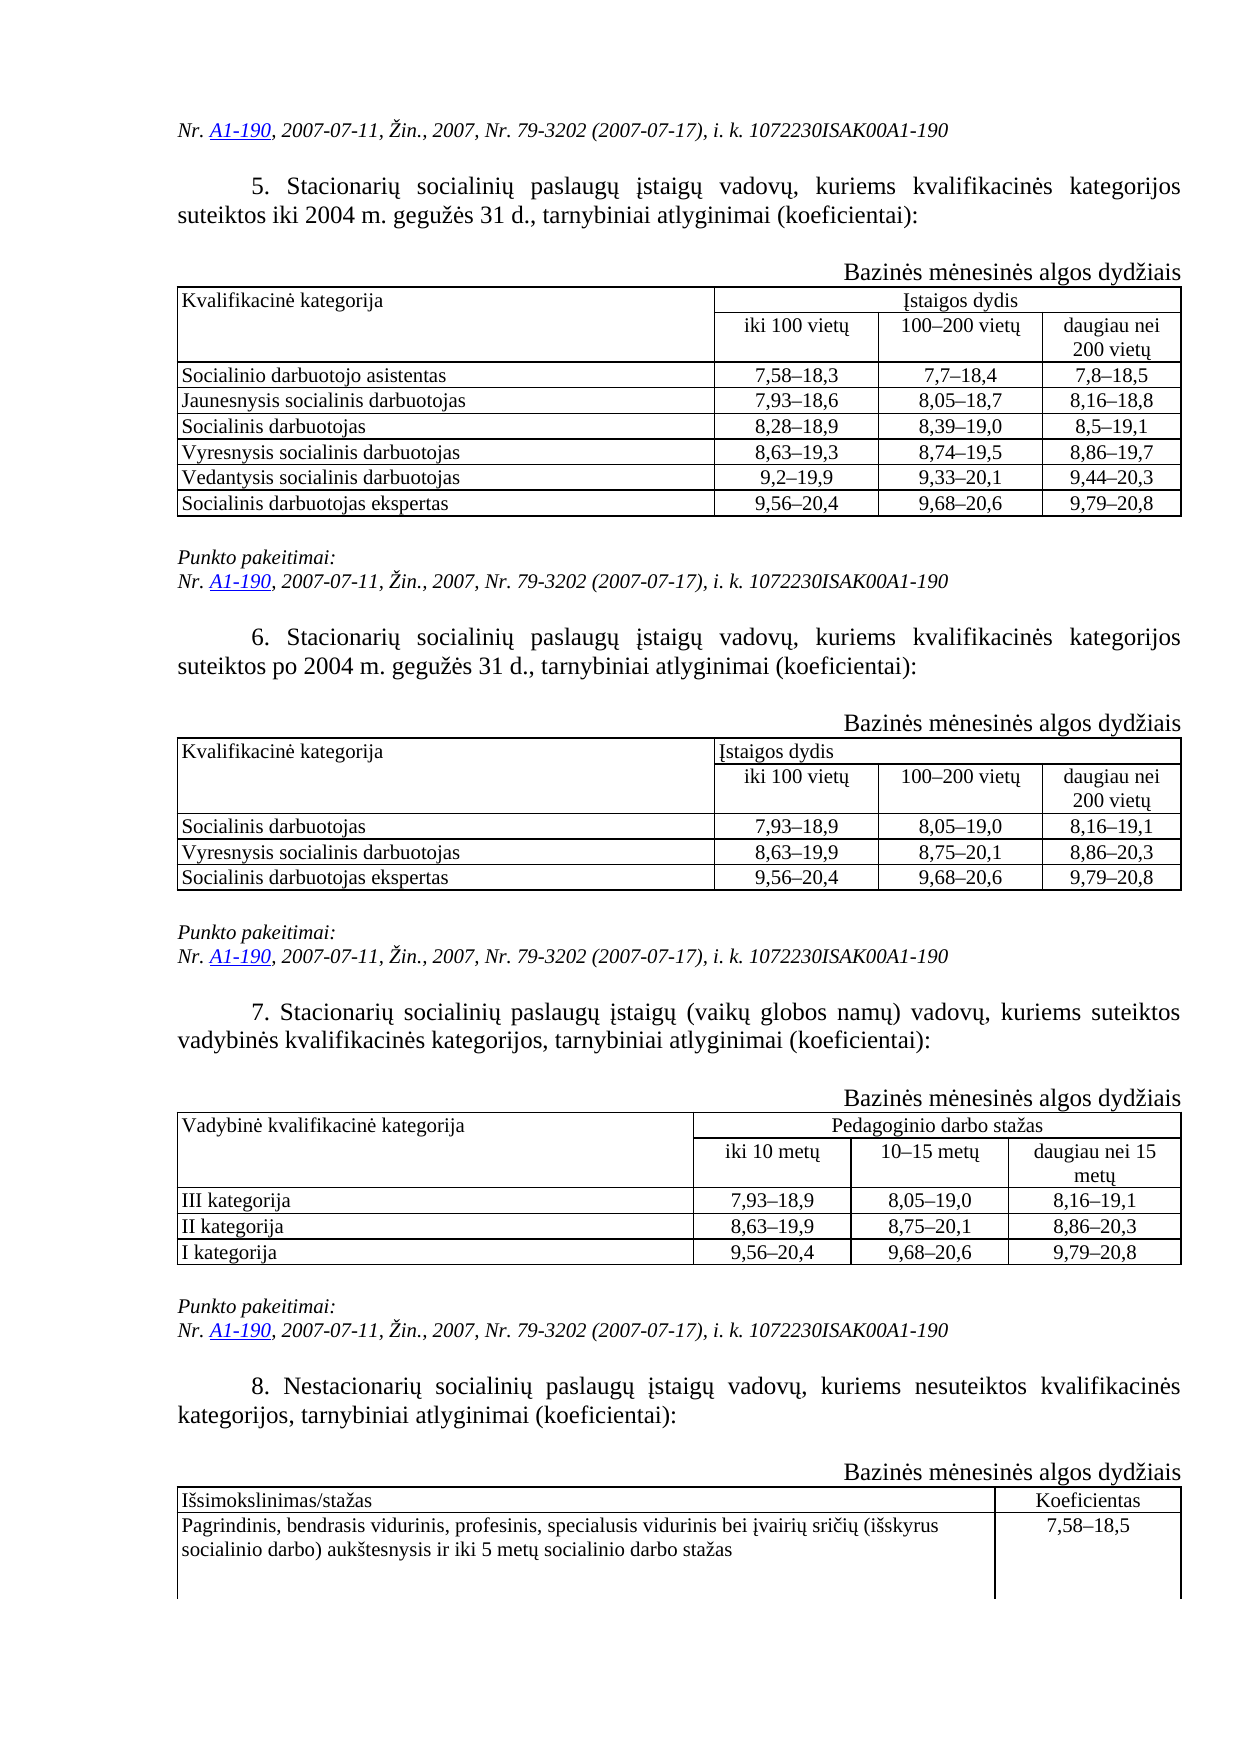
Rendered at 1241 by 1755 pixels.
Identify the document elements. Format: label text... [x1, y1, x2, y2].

table_cell daugiau nei 200 vietų [1043, 765, 1180, 812]
table_cell Pagrindinis, bendrasis vidurinis, profesinis, specialusis vidurinis bei įvairių sričių (išskyrus socialinio darbo) aukštesnysis ir iki 5 metų socialinio darbo stažas [178, 1513, 994, 1599]
table_header [1042, 288, 1180, 312]
text Bazinės mėnesinės algos dydžiais [177, 1457, 1181, 1486]
table_cell Vyresnysis socialinis darbuotojas [178, 440, 714, 464]
text Punkto pakeitimai: [177, 1294, 1181, 1318]
table_cell 9,68–20,6 [879, 865, 1042, 889]
table_cell iki 10 metų [694, 1139, 850, 1187]
table_cell Vedantysis socialinis darbuotojas [178, 465, 714, 489]
table_cell I kategorija [178, 1240, 693, 1264]
text Nr. A1-190, 2007-07-11, Žin., 2007, Nr. 79-3202 (2007-07-17), i. k. 1072230ISAK00A1-190 [177, 1318, 1181, 1342]
table_cell 8,16–19,1 [1009, 1188, 1180, 1212]
table_cell 8,75–20,1 [879, 840, 1042, 864]
text Bazinės mėnesinės algos dydžiais [177, 708, 1181, 737]
table_cell 8,05–19,0 [879, 814, 1042, 838]
table_cell 100–200 vietų [879, 765, 1042, 812]
table_cell iki 100 vietų [715, 765, 878, 812]
table_header Vadybinė kvalifikacinė kategorija [178, 1113, 693, 1187]
table_cell 8,05–18,7 [879, 388, 1042, 412]
text Bazinės mėnesinės algos dydžiais [177, 1083, 1181, 1112]
text Nr. A1-190, 2007-07-11, Žin., 2007, Nr. 79-3202 (2007-07-17), i. k. 1072230ISAK00A1-190 [177, 569, 1181, 593]
table_cell 9,68–20,6 [852, 1240, 1008, 1264]
table_header Kvalifikacinė kategorija [178, 288, 714, 361]
table_cell 7,93–18,9 [694, 1188, 850, 1212]
table_header Įstaigos dydis [715, 739, 1180, 763]
table_cell 8,16–19,1 [1043, 814, 1180, 838]
table_cell 7,7–18,4 [879, 363, 1042, 387]
table_header Išsimokslinimas/stažas [178, 1488, 994, 1512]
table_cell 8,5–19,1 [1043, 414, 1180, 438]
table_cell 9,33–20,1 [879, 465, 1042, 489]
table_cell 7,8–18,5 [1043, 363, 1180, 387]
table_cell 8,28–18,9 [715, 414, 878, 438]
table_cell 8,16–18,8 [1043, 388, 1180, 412]
table_cell daugiau nei 200 vietų [1043, 313, 1180, 361]
text Punkto pakeitimai: [177, 545, 1181, 569]
table_cell 8,86–20,3 [1043, 840, 1180, 864]
table_cell 7,93–18,9 [715, 814, 878, 838]
table_cell 9,79–20,8 [1009, 1240, 1180, 1264]
text 7. Stacionarių socialinių paslaugų įstaigų (vaikų globos namų) vadovų, kuriems suteiktos vadybinės kvalifikacinės kategorijos, tarnybiniai atlyginimai (koeficientai): [177, 997, 1181, 1054]
table_cell 8,39–19,0 [879, 414, 1042, 438]
table_cell 8,86–19,7 [1043, 440, 1180, 464]
table_cell 9,2–19,9 [715, 465, 878, 489]
table_cell 9,56–20,4 [715, 491, 878, 515]
table_cell iki 100 vietų [715, 313, 878, 361]
table_header Pedagoginio darbo stažas [694, 1113, 1180, 1137]
table_cell Socialinio darbuotojo asistentas [178, 363, 714, 387]
text Nr. A1-190, 2007-07-11, Žin., 2007, Nr. 79-3202 (2007-07-17), i. k. 1072230ISAK00A1-190 [177, 944, 1181, 968]
table_cell 9,56–20,4 [715, 865, 878, 889]
table_cell 9,79–20,8 [1043, 865, 1180, 889]
table_cell 8,74–19,5 [879, 440, 1042, 464]
table_cell 9,68–20,6 [879, 491, 1042, 515]
text 8. Nestacionarių socialinių paslaugų įstaigų vadovų, kuriems nesuteiktos kvalifikacinės kategorijos, tarnybiniai atlyginimai (koeficientai): [177, 1371, 1181, 1428]
table_cell 10–15 metų [852, 1139, 1008, 1187]
table_cell 9,44–20,3 [1043, 465, 1180, 489]
table_cell 8,86–20,3 [1009, 1214, 1180, 1238]
table_cell 7,93–18,6 [715, 388, 878, 412]
table_cell Socialinis darbuotojas ekspertas [178, 491, 714, 515]
table_cell 8,63–19,9 [694, 1214, 850, 1238]
table_cell Socialinis darbuotojas [178, 814, 714, 838]
text Nr. A1-190, 2007-07-11, Žin., 2007, Nr. 79-3202 (2007-07-17), i. k. 1072230ISAK00A1-190 [177, 118, 1181, 142]
table_cell 7,58–18,5 [996, 1513, 1180, 1599]
text 6. Stacionarių socialinių paslaugų įstaigų vadovų, kuriems kvalifikacinės kategorijos suteiktos po 2004 m. gegužės 31 d., tarnybiniai atlyginimai (koeficientai): [177, 622, 1181, 680]
table_cell 9,56–20,4 [694, 1240, 850, 1264]
table_cell 7,58–18,3 [715, 363, 878, 387]
table_cell 8,63–19,9 [715, 840, 878, 864]
table_cell daugiau nei 15 metų [1009, 1139, 1180, 1187]
table_cell Socialinis darbuotojas ekspertas [178, 865, 714, 889]
table_header Kvalifikacinė kategorija [178, 739, 714, 812]
table_header [715, 288, 878, 312]
table_header Koeficientas [996, 1488, 1180, 1512]
table_cell Jaunesnysis socialinis darbuotojas [178, 388, 714, 412]
table_header Įstaigos dydis [879, 288, 1042, 312]
table_cell Socialinis darbuotojas [178, 414, 714, 438]
table_cell III kategorija [178, 1188, 693, 1212]
table_cell 9,79–20,8 [1043, 491, 1180, 515]
table_cell Vyresnysis socialinis darbuotojas [178, 840, 714, 864]
table_cell 8,75–20,1 [852, 1214, 1008, 1238]
text Bazinės mėnesinės algos dydžiais [177, 257, 1181, 286]
text 5. Stacionarių socialinių paslaugų įstaigų vadovų, kuriems kvalifikacinės kategorijos suteiktos iki 2004 m. gegužės 31 d., tarnybiniai atlyginimai (koeficientai): [177, 171, 1181, 228]
text Punkto pakeitimai: [177, 920, 1181, 944]
table_cell 8,05–19,0 [852, 1188, 1008, 1212]
table_cell 100–200 vietų [879, 313, 1042, 361]
table_cell 8,63–19,3 [715, 440, 878, 464]
table_cell II kategorija [178, 1214, 693, 1238]
